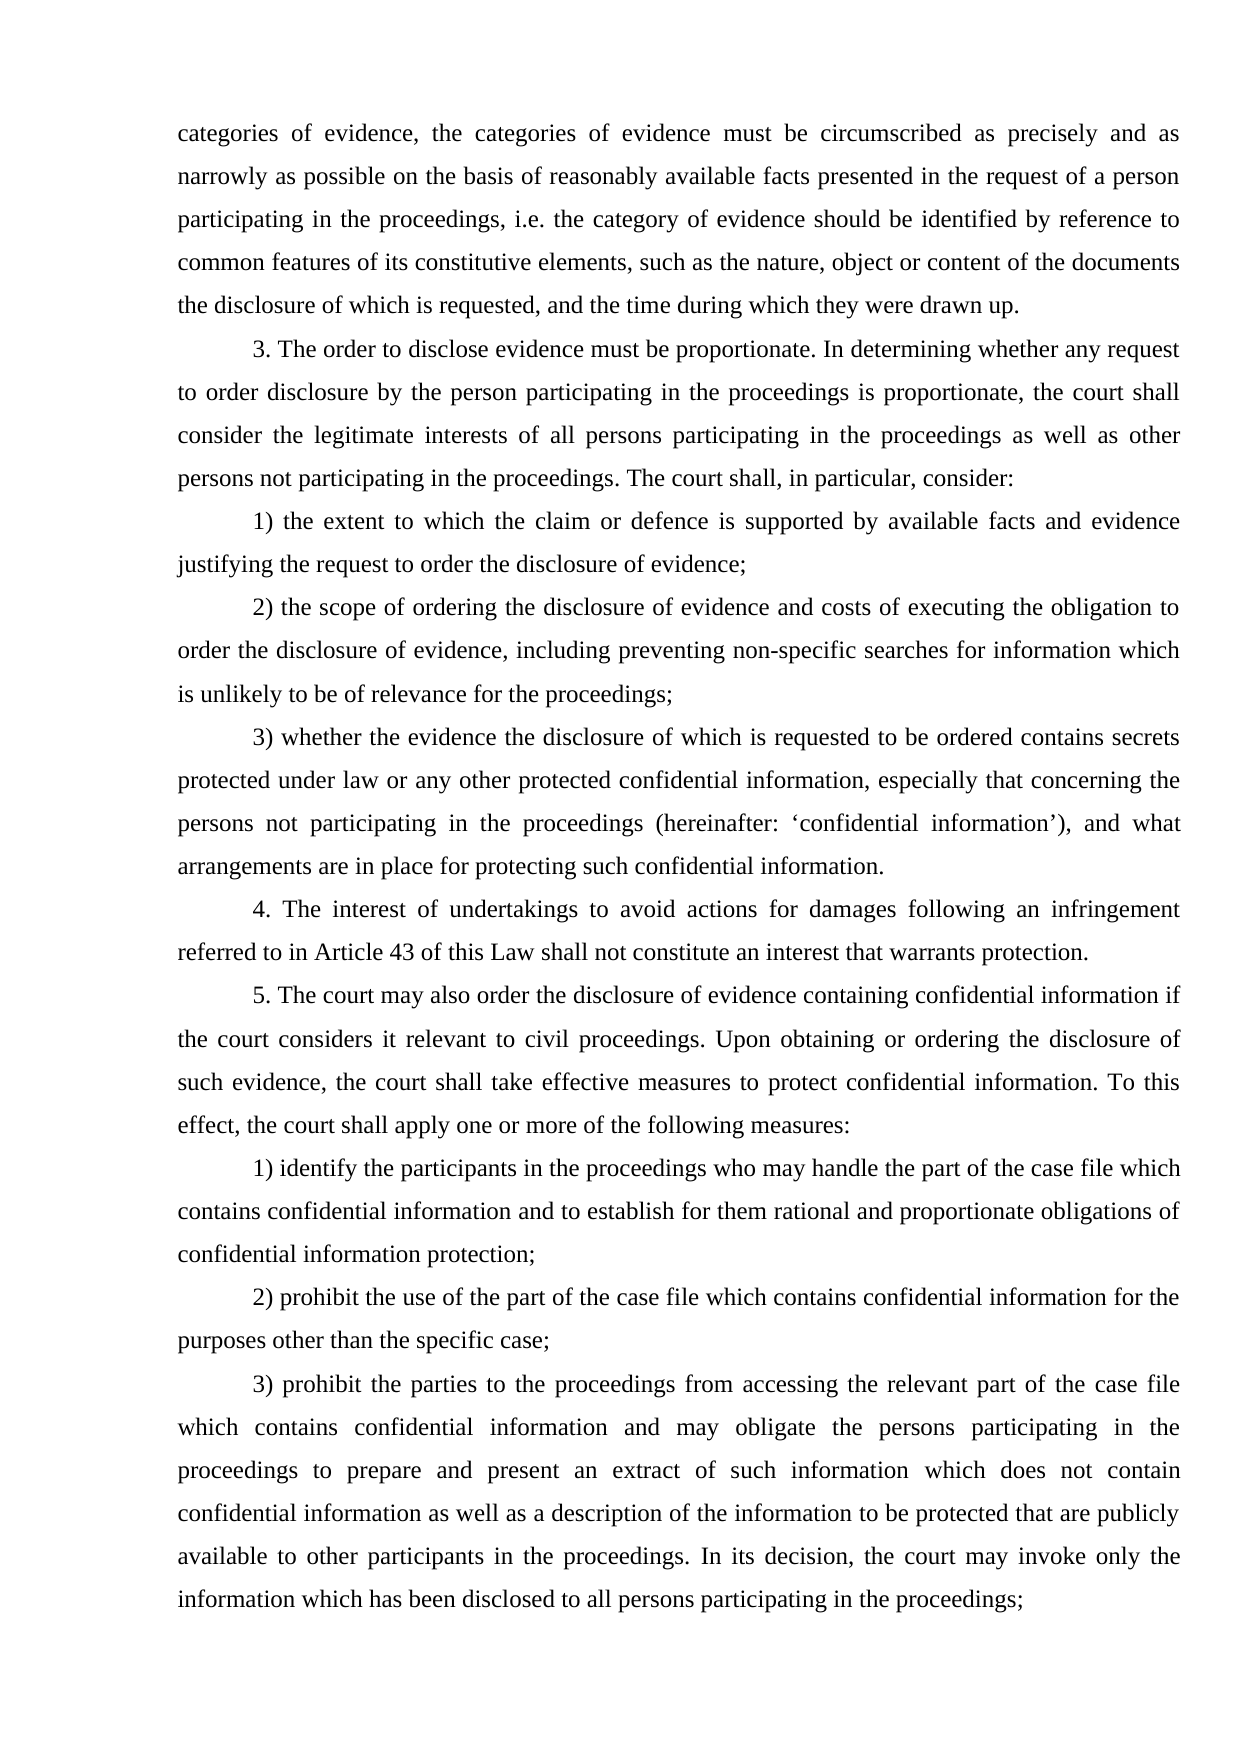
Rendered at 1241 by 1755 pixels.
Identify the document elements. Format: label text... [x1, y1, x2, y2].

text 2) prohibit the use of the part of the case file which contains confidential information for the purposes other than the specific case; [177, 1282, 1181, 1354]
text categories of evidence, the categories of evidence must be circumscribed as precisely and as narrowly as possible on the basis of reasonably available facts presented in the request of a person participating in the proceedings, i.e. the category of evidence should be identified by reference to common features of its constitutive elements, such as the nature, object or content of the documents the disclosure of which is requested, and the time during which they were drawn up. [177, 118, 1181, 319]
text 5. The court may also order the disclosure of evidence containing confidential information if the court considers it relevant to civil proceedings. Upon obtaining or ordering the disclosure of such evidence, the court shall take effective measures to protect confidential information. To this effect, the court shall apply one or more of the following measures: [177, 981, 1181, 1139]
text 3) prohibit the parties to the proceedings from accessing the relevant part of the case file which contains confidential information and may obligate the persons participating in the proceedings to prepare and present an extract of such information which does not contain confidential information as well as a description of the information to be protected that are publicly available to other participants in the proceedings. In its decision, the court may invoke only the information which has been disclosed to all persons participating in the proceedings; [177, 1369, 1181, 1613]
text 4. The interest of undertakings to avoid actions for damages following an infringement referred to in Article 43 of this Law shall not constitute an interest that warrants protection. [177, 894, 1181, 966]
text 3) whether the evidence the disclosure of which is requested to be ordered contains secrets protected under law or any other protected confidential information, especially that concerning the persons not participating in the proceedings (hereinafter: ‘confidential information’), and what arrangements are in place for protecting such confidential information. [177, 722, 1181, 880]
text 1) the extent to which the claim or defence is supported by available facts and evidence justifying the request to order the disclosure of evidence; [177, 506, 1181, 578]
text 3. The order to disclose evidence must be proportionate. In determining whether any request to order disclosure by the person participating in the proceedings is proportionate, the court shall consider the legitimate interests of all persons participating in the proceedings as well as other persons not participating in the proceedings. The court shall, in particular, consider: [177, 334, 1181, 492]
text 1) identify the participants in the proceedings who may handle the part of the case file which contains confidential information and to establish for them rational and proportionate obligations of confidential information protection; [177, 1153, 1181, 1268]
text 2) the scope of ordering the disclosure of evidence and costs of executing the obligation to order the disclosure of evidence, including preventing non-specific searches for information which is unlikely to be of relevance for the proceedings; [177, 592, 1181, 707]
